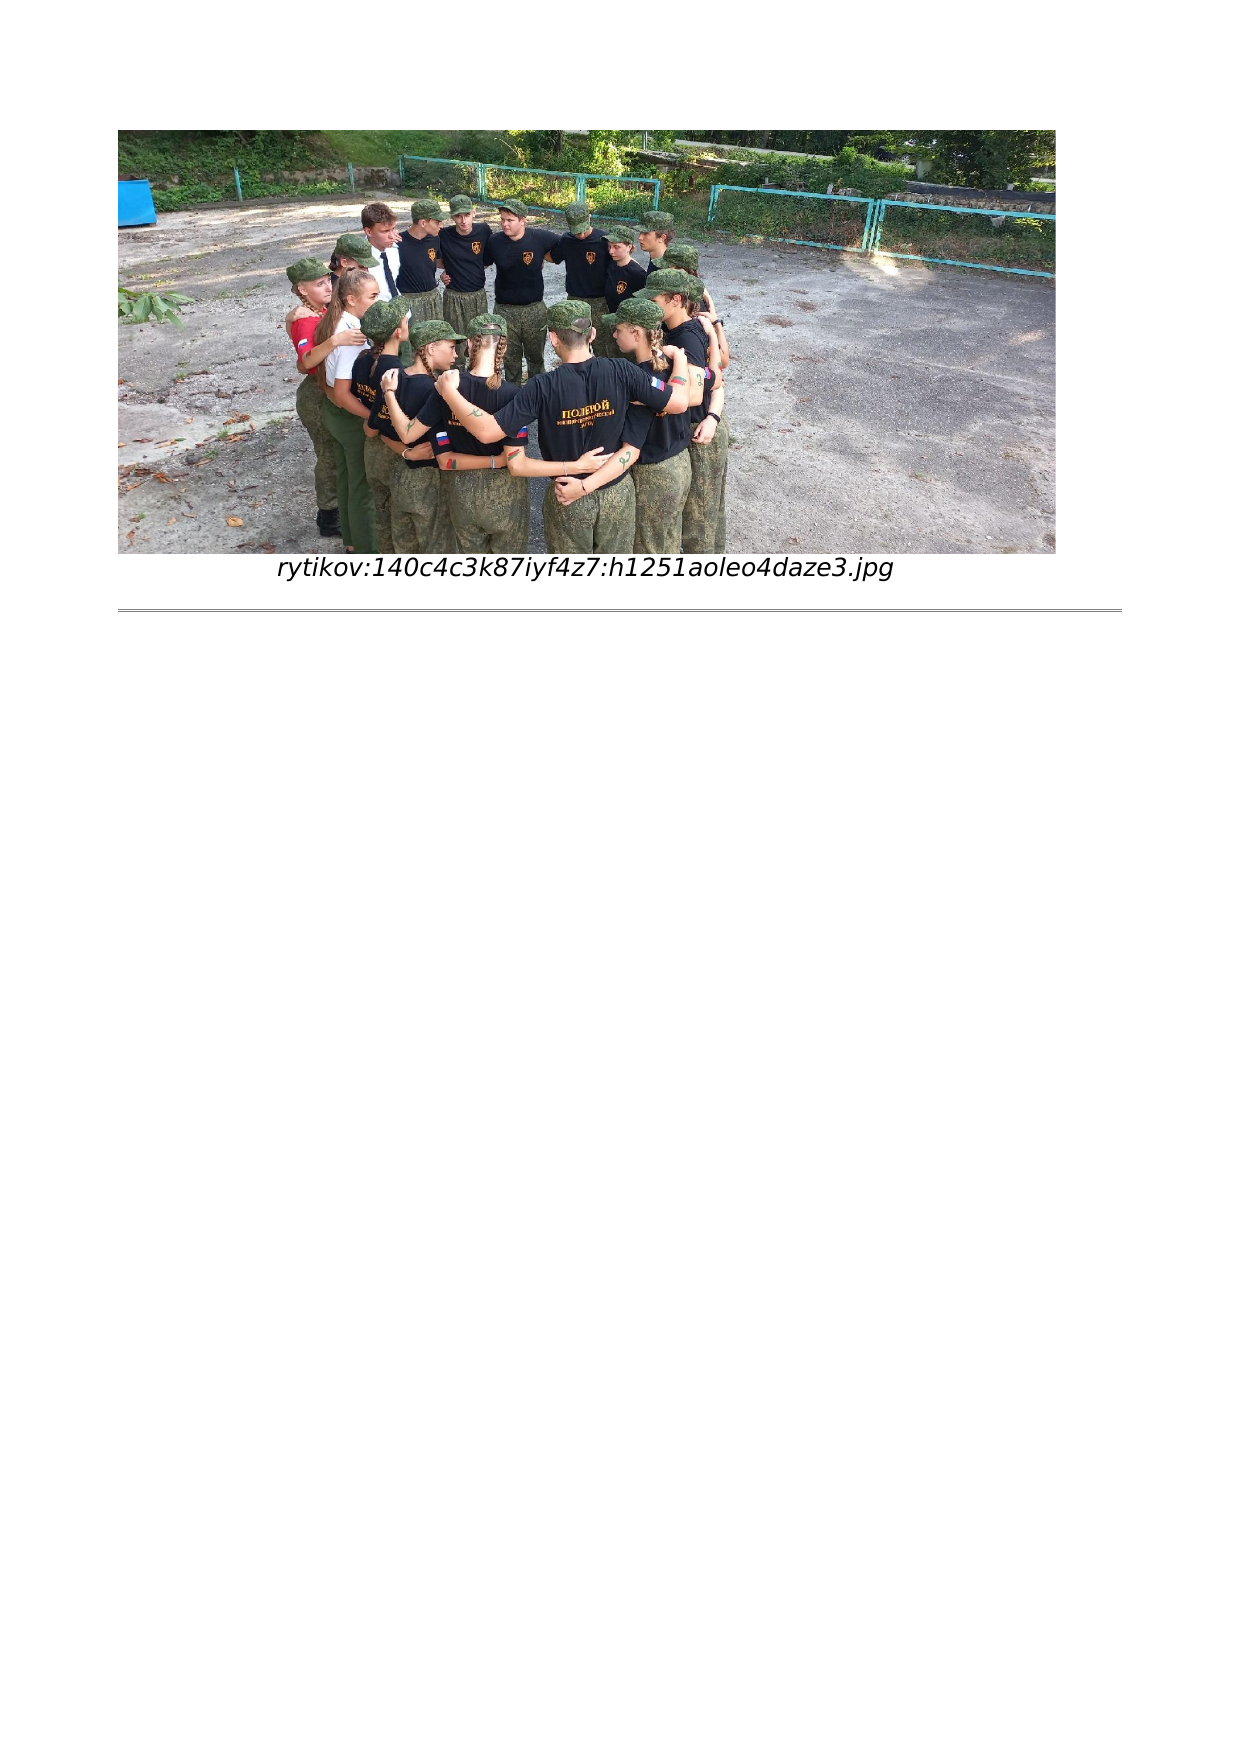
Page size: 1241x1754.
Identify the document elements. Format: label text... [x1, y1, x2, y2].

text rytikov:140c4c3k87iyf4z7:h1251aoleo4daze3.jpg [118, 554, 1056, 582]
picture [118, 130, 1056, 554]
